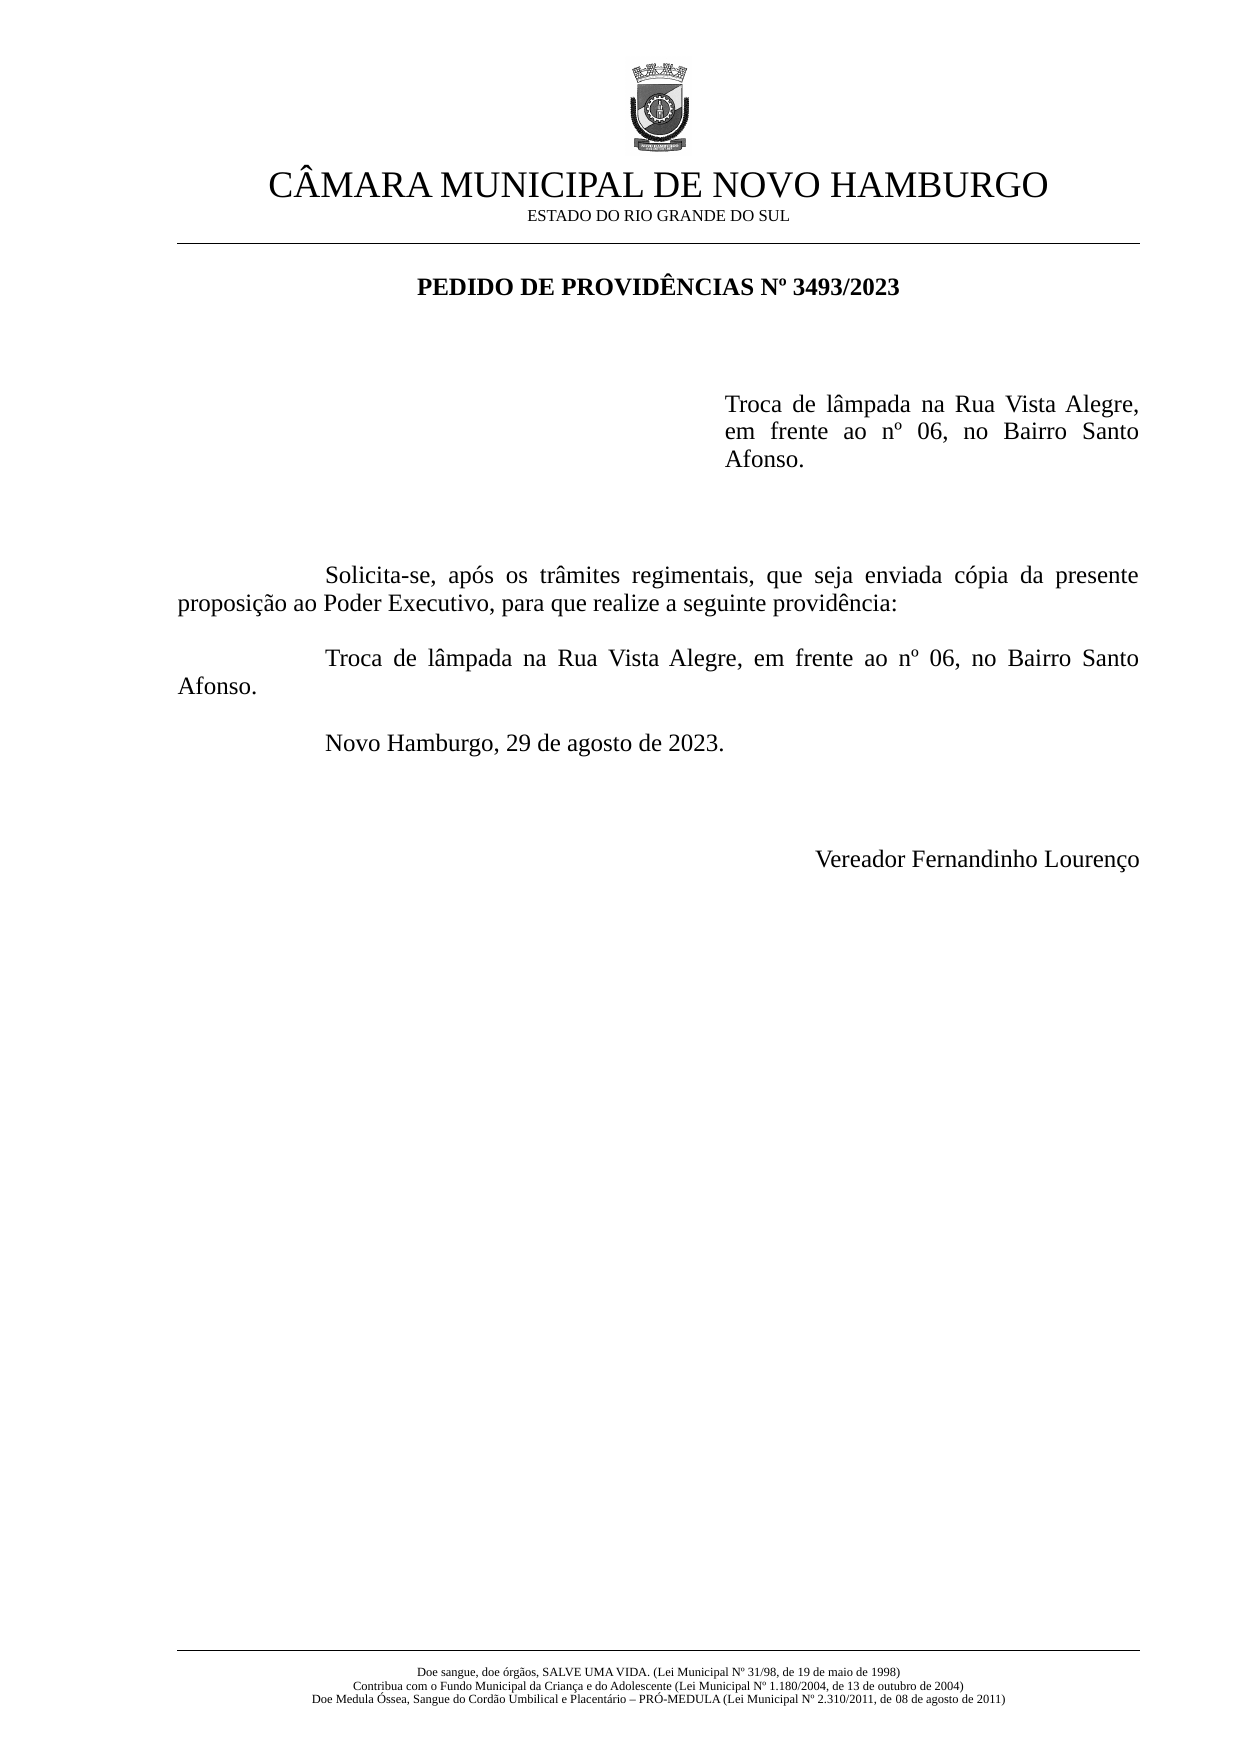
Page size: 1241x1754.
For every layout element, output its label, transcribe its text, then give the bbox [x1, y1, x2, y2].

text Vereador Fernandinho Lourenço [649, 846, 1140, 873]
text Solicita-se, após os trâmites regimentais, que seja enviada cópia da presente proposição ao Poder Executivo, para que realize a seguinte providência: [177, 561, 1140, 617]
list Troca de lâmpada na Rua Vista Alegre, em frente ao nº 06, no Bairro Santo Afonso. [687, 390, 1140, 473]
list Troca de lâmpada na Rua Vista Alegre, em frente ao nº 06, no Bairro Santo Afonso. [177, 644, 1140, 700]
text PEDIDO DE PROVIDÊNCIAS Nº 3493/2023 [177, 273, 1140, 301]
text Novo Hamburgo, 29 de agosto de 2023. [177, 729, 1140, 757]
